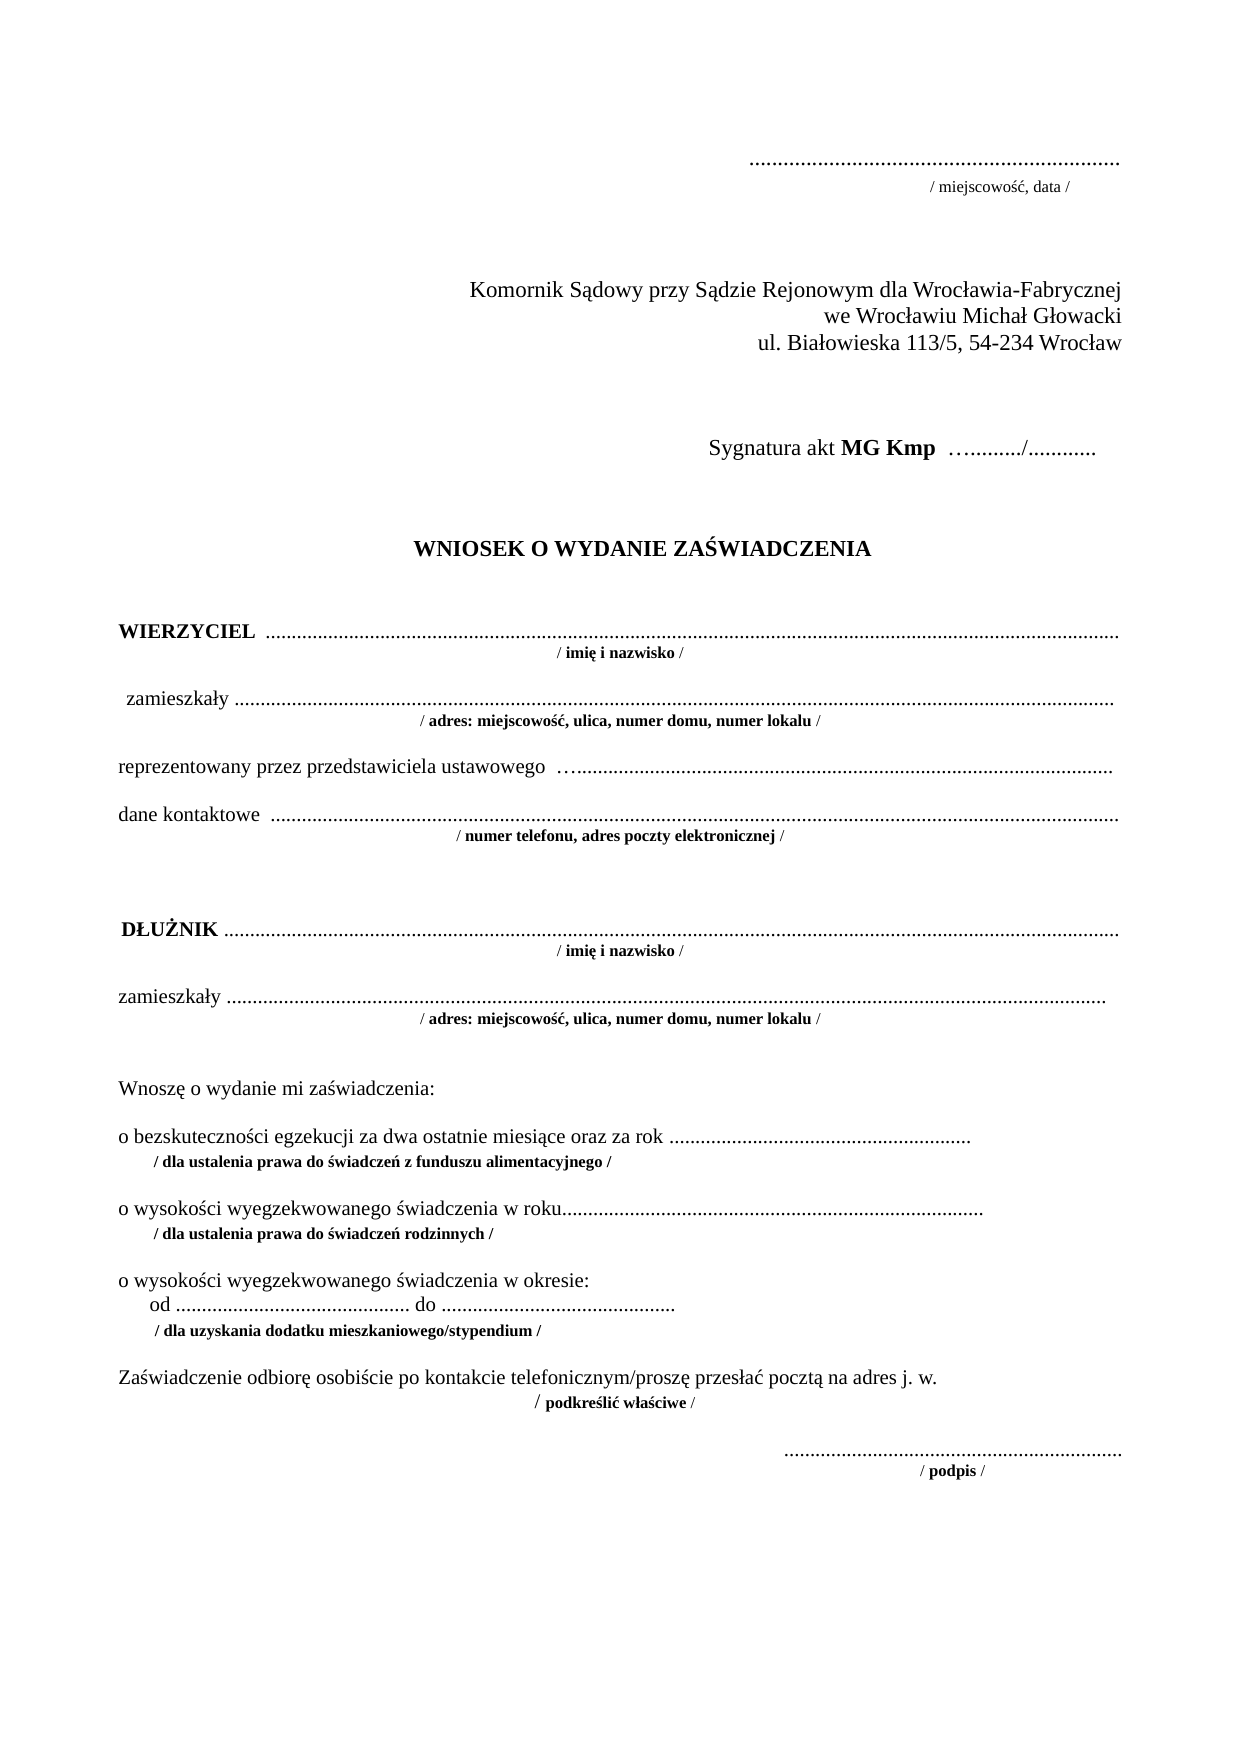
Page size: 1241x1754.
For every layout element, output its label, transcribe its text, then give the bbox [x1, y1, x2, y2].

text / dla uzyskania dodatku mieszkaniowego/stypendium / [118, 1316, 1122, 1341]
text o wysokości wyegzekwowanego świadczenia w okresie: [118, 1268, 1122, 1292]
text dane kontaktowe ................................................................................................................................................................... [118, 802, 1122, 826]
text ul. Białowieska 113/5, 54-234 Wrocław [118, 329, 1122, 355]
text / numer telefonu, adres poczty elektronicznej / [118, 826, 1122, 845]
text / podkreślić właściwe / [118, 1389, 1122, 1413]
text Sygnatura akt MG Kmp …........./............ [561, 434, 1122, 461]
text WNIOSEK O WYDANIE ZAŚWIADCZENIA [339, 535, 1125, 562]
text / adres: miejscowość, ulica, numer domu, numer lokalu / [118, 1008, 1122, 1028]
text ................................................................. [561, 144, 1122, 171]
text WIERZYCIEL .................................................................................................................................................................... [118, 619, 1122, 643]
text zamieszkały ......................................................................................................................................................................... [118, 686, 1122, 710]
text / dla ustalenia prawa do świadczeń rodzinnych / [118, 1220, 1122, 1244]
text o bezskuteczności egzekucji za dwa ostatnie miesiące oraz za rok .......................................................... [118, 1124, 1122, 1148]
text / imię i nazwisko / [118, 643, 1122, 662]
text zamieszkały ......................................................................................................................................................................... [118, 984, 1122, 1008]
text we Wrocławiu Michał Głowacki [118, 303, 1122, 329]
text ................................................................. [118, 1437, 1122, 1461]
text / adres: miejscowość, ulica, numer domu, numer lokalu / [118, 710, 1122, 729]
text Wnoszę o wydanie mi zaświadczenia: [118, 1076, 1122, 1100]
text Komornik Sądowy przy Sądzie Rejonowym dla Wrocławia-Fabrycznej [118, 276, 1122, 303]
text reprezentowany przez przedstawiciela ustawowego …....................................................................................................... [118, 754, 1122, 778]
text o wysokości wyegzekwowanego świadczenia w roku................................................................................. [118, 1196, 1122, 1220]
text / imię i nazwisko / [118, 941, 1122, 960]
text DŁUŻNIK ............................................................................................................................................................................ [118, 917, 1122, 941]
text Zaświadczenie odbiorę osobiście po kontakcie telefonicznym/proszę przesłać pocztą na adres j. w. [118, 1364, 1122, 1389]
text / dla ustalenia prawa do świadczeń z funduszu alimentacyjnego / [118, 1148, 1122, 1172]
text od ............................................. do ............................................. [118, 1292, 1122, 1316]
text / miejscowość, data / [561, 171, 1122, 197]
text / podpis / [118, 1461, 1122, 1480]
